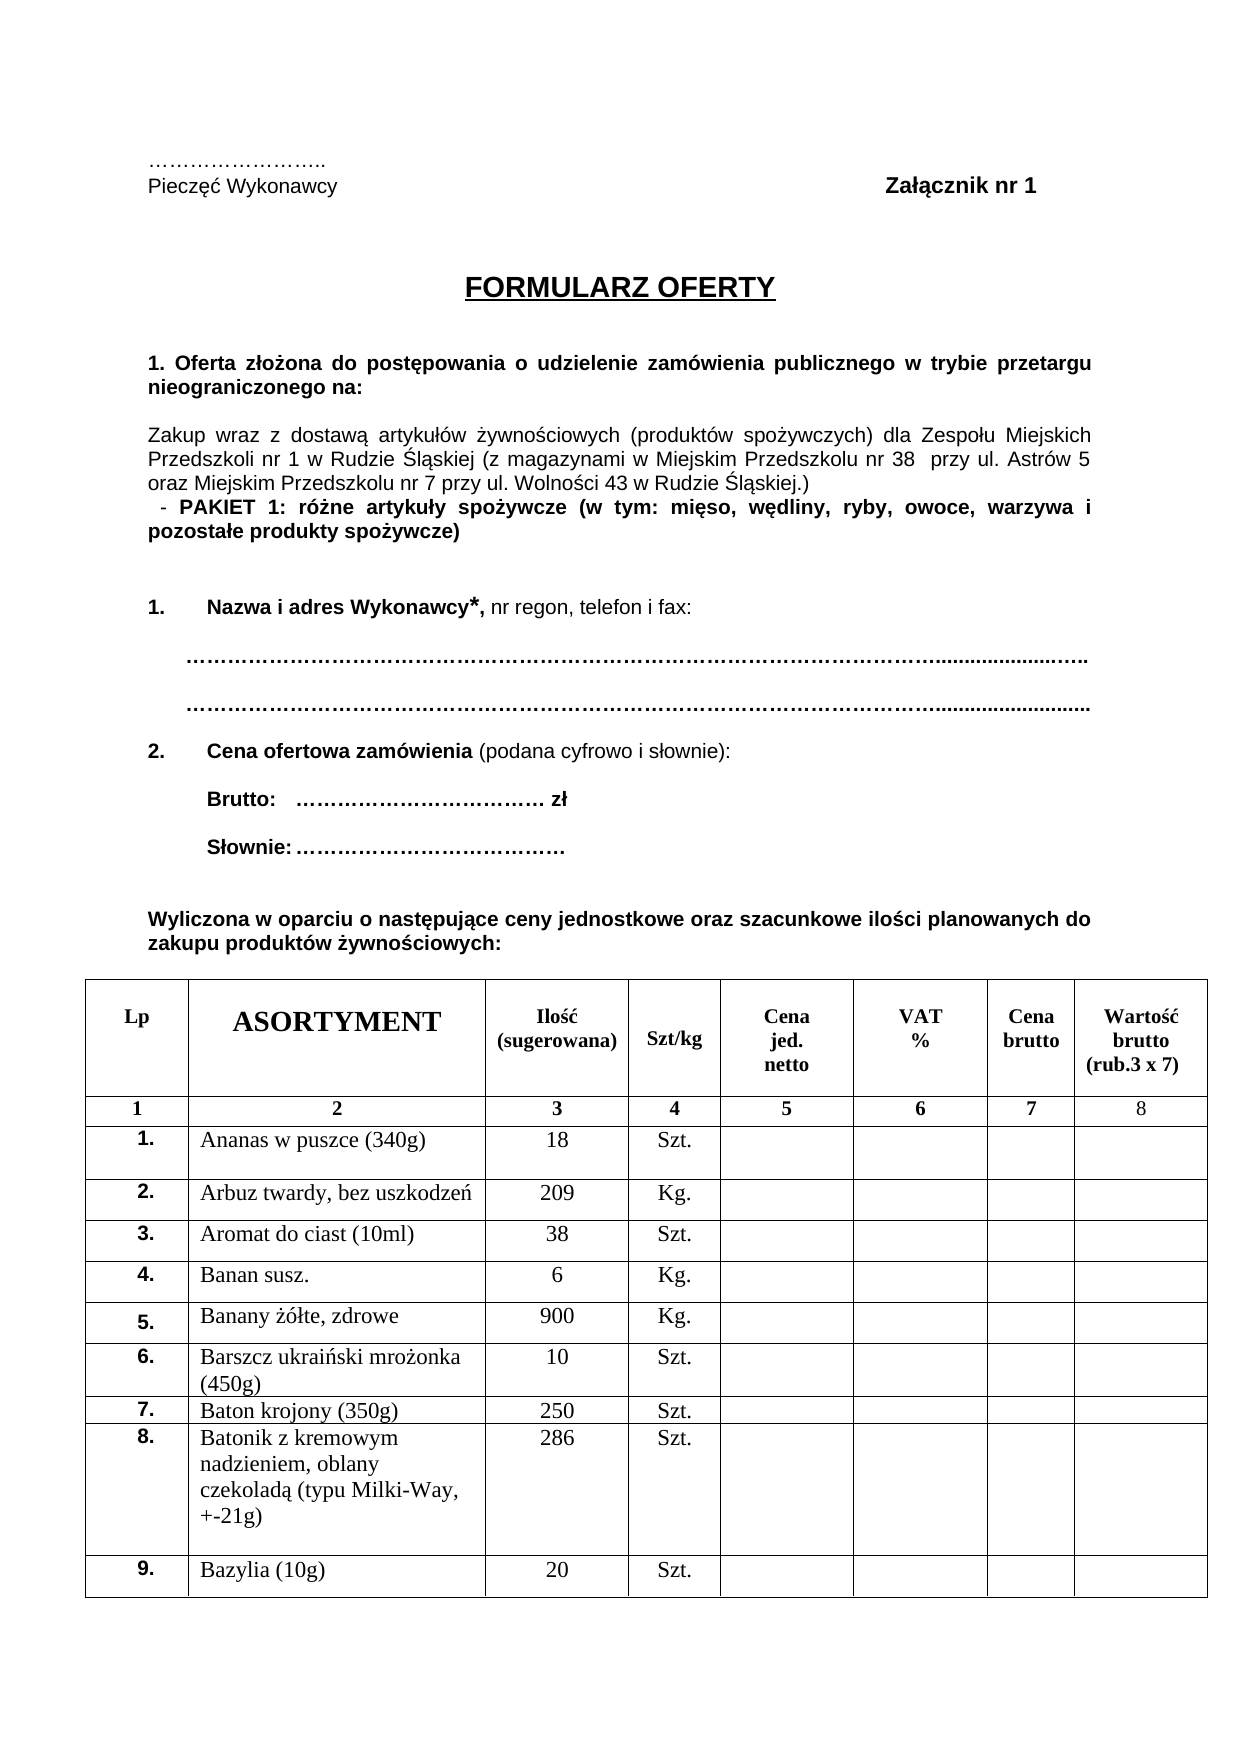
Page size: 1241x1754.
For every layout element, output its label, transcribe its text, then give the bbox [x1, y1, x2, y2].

table_cell 2 [189, 1097, 485, 1126]
table_cell [1075, 1397, 1207, 1423]
text Zakup wraz z dostawą artykułów żywnościowych (produktów spożywczych) dla Zespołu Miejskich Przedszkoli nr 1 w Rudzie Śląskiej (z magazynami w Miejskim Przedszkolu nr 38 przy ul. Astrów 5 oraz Miejskim Przedszkolu nr 7 przy ul. Wolności 43 w Rudzie Śląskiej.) [148, 423, 1093, 495]
table_cell Szt. [629, 1397, 720, 1423]
text Słownie: ………………………………… [148, 835, 1093, 859]
table_cell 18 [486, 1127, 628, 1179]
table_cell [988, 1221, 1074, 1261]
table_cell Batonik z kremowym nadzieniem, oblany czekoladą (typu Milki-Way, +-21g) [189, 1424, 485, 1555]
table_header Szt/kg [629, 980, 720, 1096]
table_cell Szt. [629, 1221, 720, 1261]
table_cell [988, 1556, 1074, 1596]
table_cell [854, 1221, 987, 1261]
table_cell [721, 1344, 853, 1396]
list Nazwa i adres Wykonawcy*, nr regon, telefon i fax: [148, 591, 1093, 619]
table_cell [86, 1303, 188, 1343]
table_cell 10 [486, 1344, 628, 1396]
table_cell 20 [486, 1556, 628, 1596]
table_cell [86, 1262, 188, 1302]
table_header VAT % [854, 980, 987, 1096]
table_cell [988, 1424, 1074, 1555]
table_cell [988, 1262, 1074, 1302]
table_cell [86, 1180, 188, 1220]
table_header Cena jed. netto [721, 980, 853, 1096]
table_cell [988, 1303, 1074, 1343]
table_cell [1075, 1262, 1207, 1302]
table_cell [1075, 1127, 1207, 1179]
table_cell Bazylia (10g) [189, 1556, 485, 1596]
table_cell [86, 1344, 188, 1396]
table_cell [988, 1397, 1074, 1423]
table_cell [1075, 1556, 1207, 1596]
table_cell [721, 1556, 853, 1596]
table_cell 8 [1075, 1097, 1207, 1126]
table_cell Ananas w puszce (340g) [189, 1127, 485, 1179]
table_cell 6 [486, 1262, 628, 1302]
table_cell 900 [486, 1303, 628, 1343]
text Brutto: ……………………………… zł [148, 787, 1093, 811]
table_cell [854, 1397, 987, 1423]
table_cell [1075, 1180, 1207, 1220]
table_cell 6 [854, 1097, 987, 1126]
table_cell Baton krojony (350g) [189, 1397, 485, 1423]
table_cell [854, 1127, 987, 1179]
table_cell [721, 1127, 853, 1179]
table_cell [854, 1556, 987, 1596]
table_cell [1075, 1424, 1207, 1555]
table_cell 209 [486, 1180, 628, 1220]
table_cell [854, 1303, 987, 1343]
text ……………………………………………………………………………………………….....................….. [185, 643, 1093, 667]
table_cell [721, 1424, 853, 1555]
table_header Cena brutto [988, 980, 1074, 1096]
table_cell [854, 1424, 987, 1555]
table_cell 1 [86, 1097, 188, 1126]
table_cell Arbuz twardy, bez uszkodzeń [189, 1180, 485, 1220]
table_cell [988, 1180, 1074, 1220]
table_header ASORTYMENT [189, 980, 485, 1096]
table_cell Kg. [629, 1262, 720, 1302]
text Pieczęć Wykonawcy Załącznik nr 1 [148, 172, 1093, 198]
text 1. Oferta złożona do postępowania o udzielenie zamówienia publicznego w trybie przetargu nieograniczonego na: [148, 351, 1093, 399]
table_cell Kg. [629, 1303, 720, 1343]
table_cell Banany żółte, zdrowe [189, 1303, 485, 1343]
table_cell [1075, 1221, 1207, 1261]
table_cell [86, 1127, 188, 1179]
text …………………….. [133, 148, 1093, 172]
table_header Ilość (sugerowana) [486, 980, 628, 1096]
table_cell [988, 1344, 1074, 1396]
list Cena ofertowa zamówienia (podana cyfrowo i słownie): [148, 739, 1093, 763]
table_cell 38 [486, 1221, 628, 1261]
text - PAKIET 1: różne artykuły spożywcze (w tym: mięso, wędliny, ryby, owoce, warzywa i pozostałe produkty spożywcze) [148, 495, 1093, 543]
table_cell Szt. [629, 1127, 720, 1179]
table_cell Aromat do ciast (10ml) [189, 1221, 485, 1261]
table_cell Szt. [629, 1424, 720, 1555]
table_header Wartość brutto (rub.3 x 7) [1075, 980, 1207, 1096]
text FORMULARZ OFERTY [148, 270, 1093, 303]
table_cell [721, 1397, 853, 1423]
table_cell [1075, 1344, 1207, 1396]
text Wyliczona w oparciu o następujące ceny jednostkowe oraz szacunkowe ilości planowanych do zakupu produktów żywnościowych: [148, 907, 1093, 955]
table_cell [86, 1397, 188, 1423]
table_cell 3 [486, 1097, 628, 1126]
table_cell 250 [486, 1397, 628, 1423]
table_cell Barszcz ukraiński mrożonka (450g) [189, 1344, 485, 1396]
table_cell Szt. [629, 1556, 720, 1596]
table_cell [1075, 1303, 1207, 1343]
table_cell [721, 1262, 853, 1302]
table_cell 286 [486, 1424, 628, 1555]
table_cell [854, 1344, 987, 1396]
table_header Lp [86, 980, 188, 1096]
table_cell [721, 1180, 853, 1220]
table_cell [721, 1303, 853, 1343]
table_cell 7 [988, 1097, 1074, 1126]
table_cell 4 [629, 1097, 720, 1126]
table_cell 5 [721, 1097, 853, 1126]
table_cell Kg. [629, 1180, 720, 1220]
table_cell Szt. [629, 1344, 720, 1396]
table_cell [721, 1221, 853, 1261]
table_cell [988, 1127, 1074, 1179]
table_cell Banan susz. [189, 1262, 485, 1302]
table_cell [854, 1262, 987, 1302]
table_cell [86, 1424, 188, 1555]
table_cell [86, 1556, 188, 1596]
text ………………………………………………………………………………………………........................... [185, 691, 1093, 715]
table_cell [86, 1221, 188, 1261]
table_cell [854, 1180, 987, 1220]
